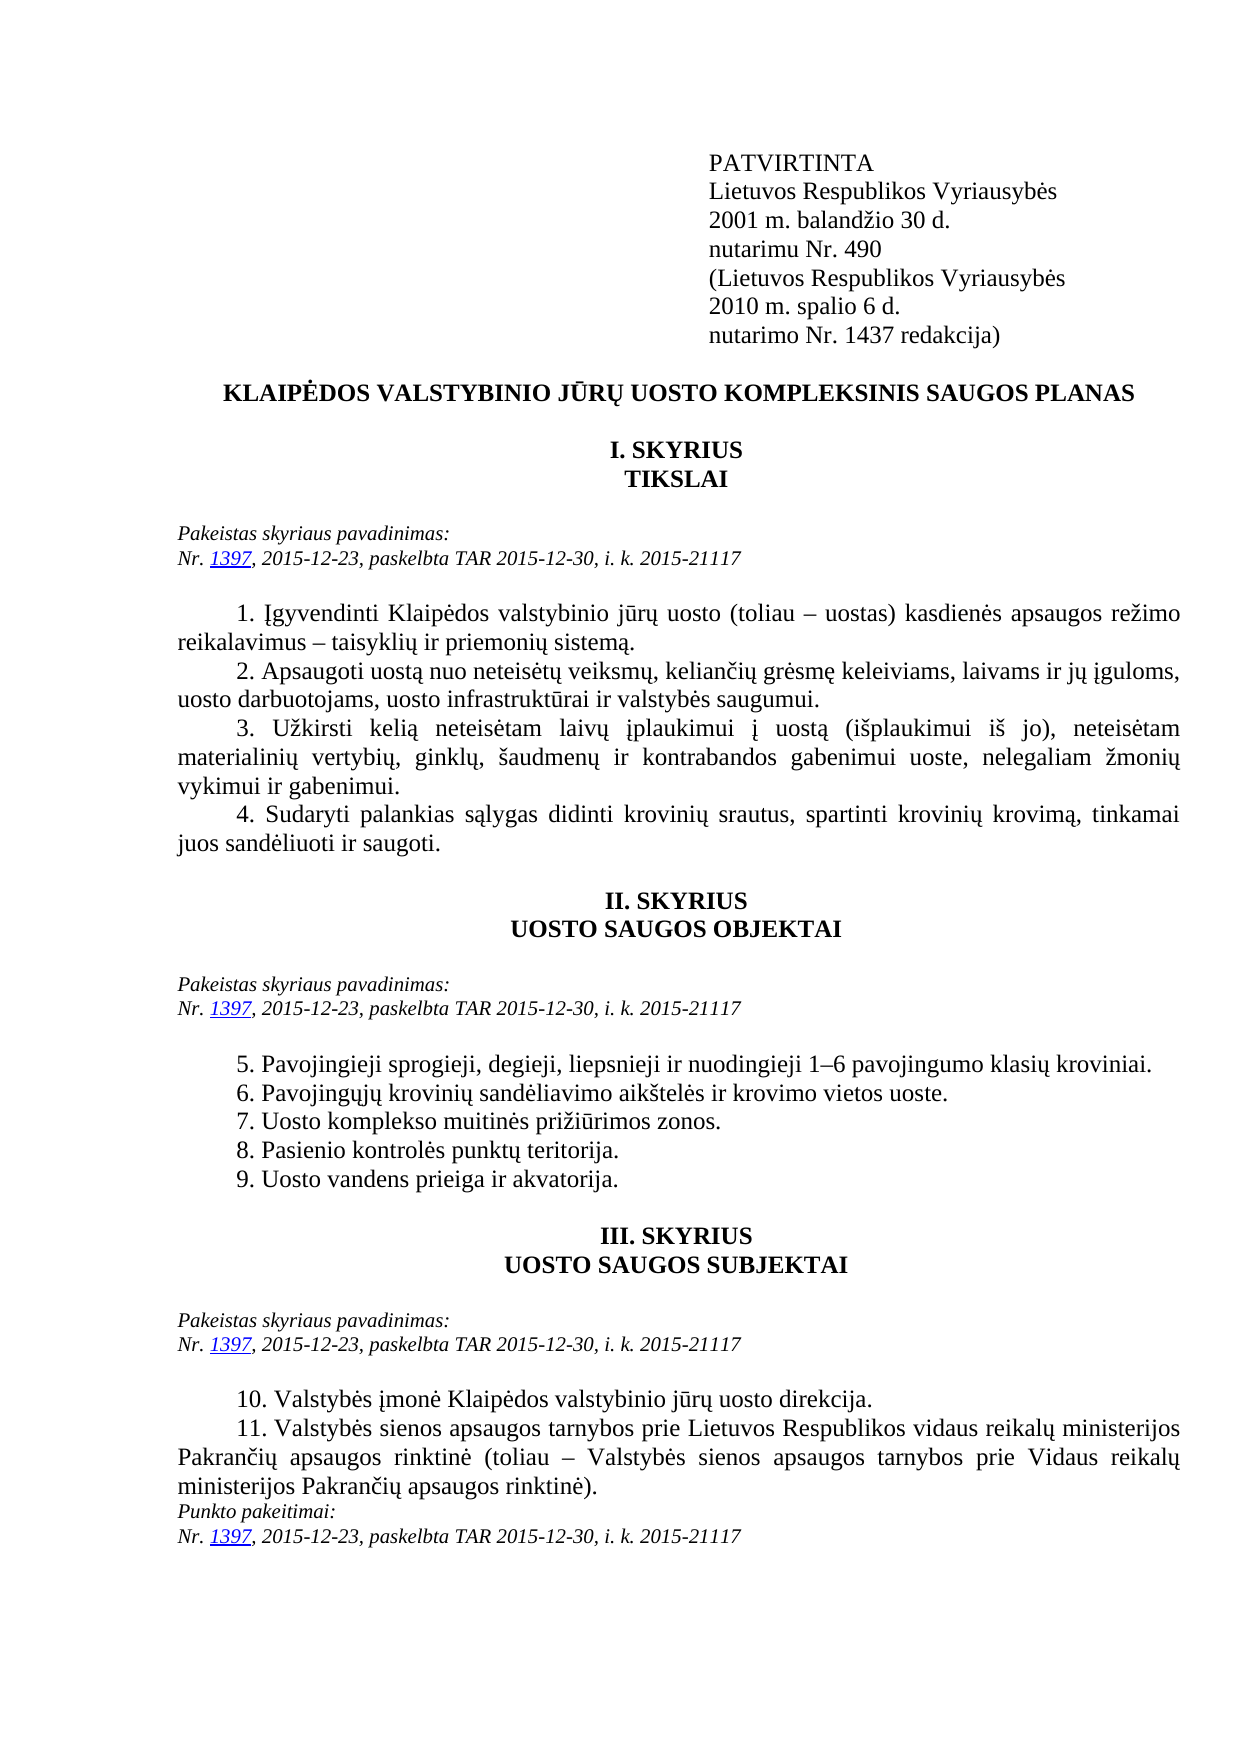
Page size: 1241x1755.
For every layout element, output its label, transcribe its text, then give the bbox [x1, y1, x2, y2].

text 2001 m. balandžio 30 d. [177, 205, 1181, 234]
text Nr. 1397, 2015-12-23, paskelbta TAR 2015-12-30, i. k. 2015-21117 [177, 996, 1181, 1020]
text Pakeistas skyriaus pavadinimas: [177, 521, 1181, 545]
text 3. Užkirsti kelią neteisėtam laivų įplaukimui į uostą (išplaukimui iš jo), neteisėtam materialinių vertybių, ginklų, šaudmenų ir kontrabandos gabenimui uoste, nelegaliam žmonių vykimui ir gabenimui. [177, 713, 1181, 799]
text III. SKYRIUS UOSTO SAUGOS SUBJEKTAI [177, 1221, 1181, 1279]
text Lietuvos Respublikos Vyriausybės [177, 176, 1181, 205]
text (Lietuvos Respublikos Vyriausybės [177, 263, 1181, 291]
text 11. Valstybės sienos apsaugos tarnybos prie Lietuvos Respublikos vidaus reikalų ministerijos Pakrančių apsaugos rinktinė (toliau – Valstybės sienos apsaugos tarnybos prie Vidaus reikalų ministerijos Pakrančių apsaugos rinktinė). [177, 1413, 1181, 1499]
text Pakeistas skyriaus pavadinimas: [177, 1308, 1181, 1332]
text I. SKYRIUS TIKSLAI [177, 435, 1181, 493]
text 9. Uosto vandens prieiga ir akvatorija. [177, 1164, 1181, 1193]
text nutarimu Nr. 490 [177, 234, 1181, 263]
text II. SKYRIUS UOSTO SAUGOS OBJEKTAI [177, 886, 1181, 943]
text 2. Apsaugoti uostą nuo neteisėtų veiksmų, keliančių grėsmę keleiviams, laivams ir jų įguloms, uosto darbuotojams, uosto infrastruktūrai ir valstybės saugumui. [177, 656, 1181, 713]
text 6. Pavojingųjų krovinių sandėliavimo aikštelės ir krovimo vietos uoste. [177, 1078, 1181, 1106]
text 1. Įgyvendinti Klaipėdos valstybinio jūrų uosto (toliau – uostas) kasdienės apsaugos režimo reikalavimus – taisyklių ir priemonių sistemą. [177, 598, 1181, 656]
text Nr. 1397, 2015-12-23, paskelbta TAR 2015-12-30, i. k. 2015-21117 [177, 545, 1181, 569]
text Punkto pakeitimai: [177, 1499, 1181, 1523]
text 4. Sudaryti palankias sąlygas didinti krovinių srautus, spartinti krovinių krovimą, tinkamai juos sandėliuoti ir saugoti. [177, 799, 1181, 857]
text 10. Valstybės įmonė Klaipėdos valstybinio jūrų uosto direkcija. [177, 1384, 1181, 1413]
text Nr. 1397, 2015-12-23, paskelbta TAR 2015-12-30, i. k. 2015-21117 [177, 1332, 1181, 1356]
text 5. Pavojingieji sprogieji, degieji, liepsnieji ir nuodingieji 1–6 pavojingumo klasių kroviniai. [177, 1049, 1181, 1078]
text Pakeistas skyriaus pavadinimas: [177, 972, 1181, 996]
text nutarimo Nr. 1437 redakcija) [177, 320, 1181, 349]
text KLAIPĖDOS VALSTYBINIO JŪRŲ UOSTO KOMPLEKSINIS SAUGOS PLANAS [177, 378, 1181, 406]
text Nr. 1397, 2015-12-23, paskelbta TAR 2015-12-30, i. k. 2015-21117 [177, 1523, 1181, 1548]
text 2010 m. spalio 6 d. [177, 291, 1181, 320]
text 7. Uosto komplekso muitinės prižiūrimos zonos. [177, 1106, 1181, 1135]
text Patvirtinta [177, 148, 1181, 176]
text 8. Pasienio kontrolės punktų teritorija. [177, 1135, 1181, 1164]
